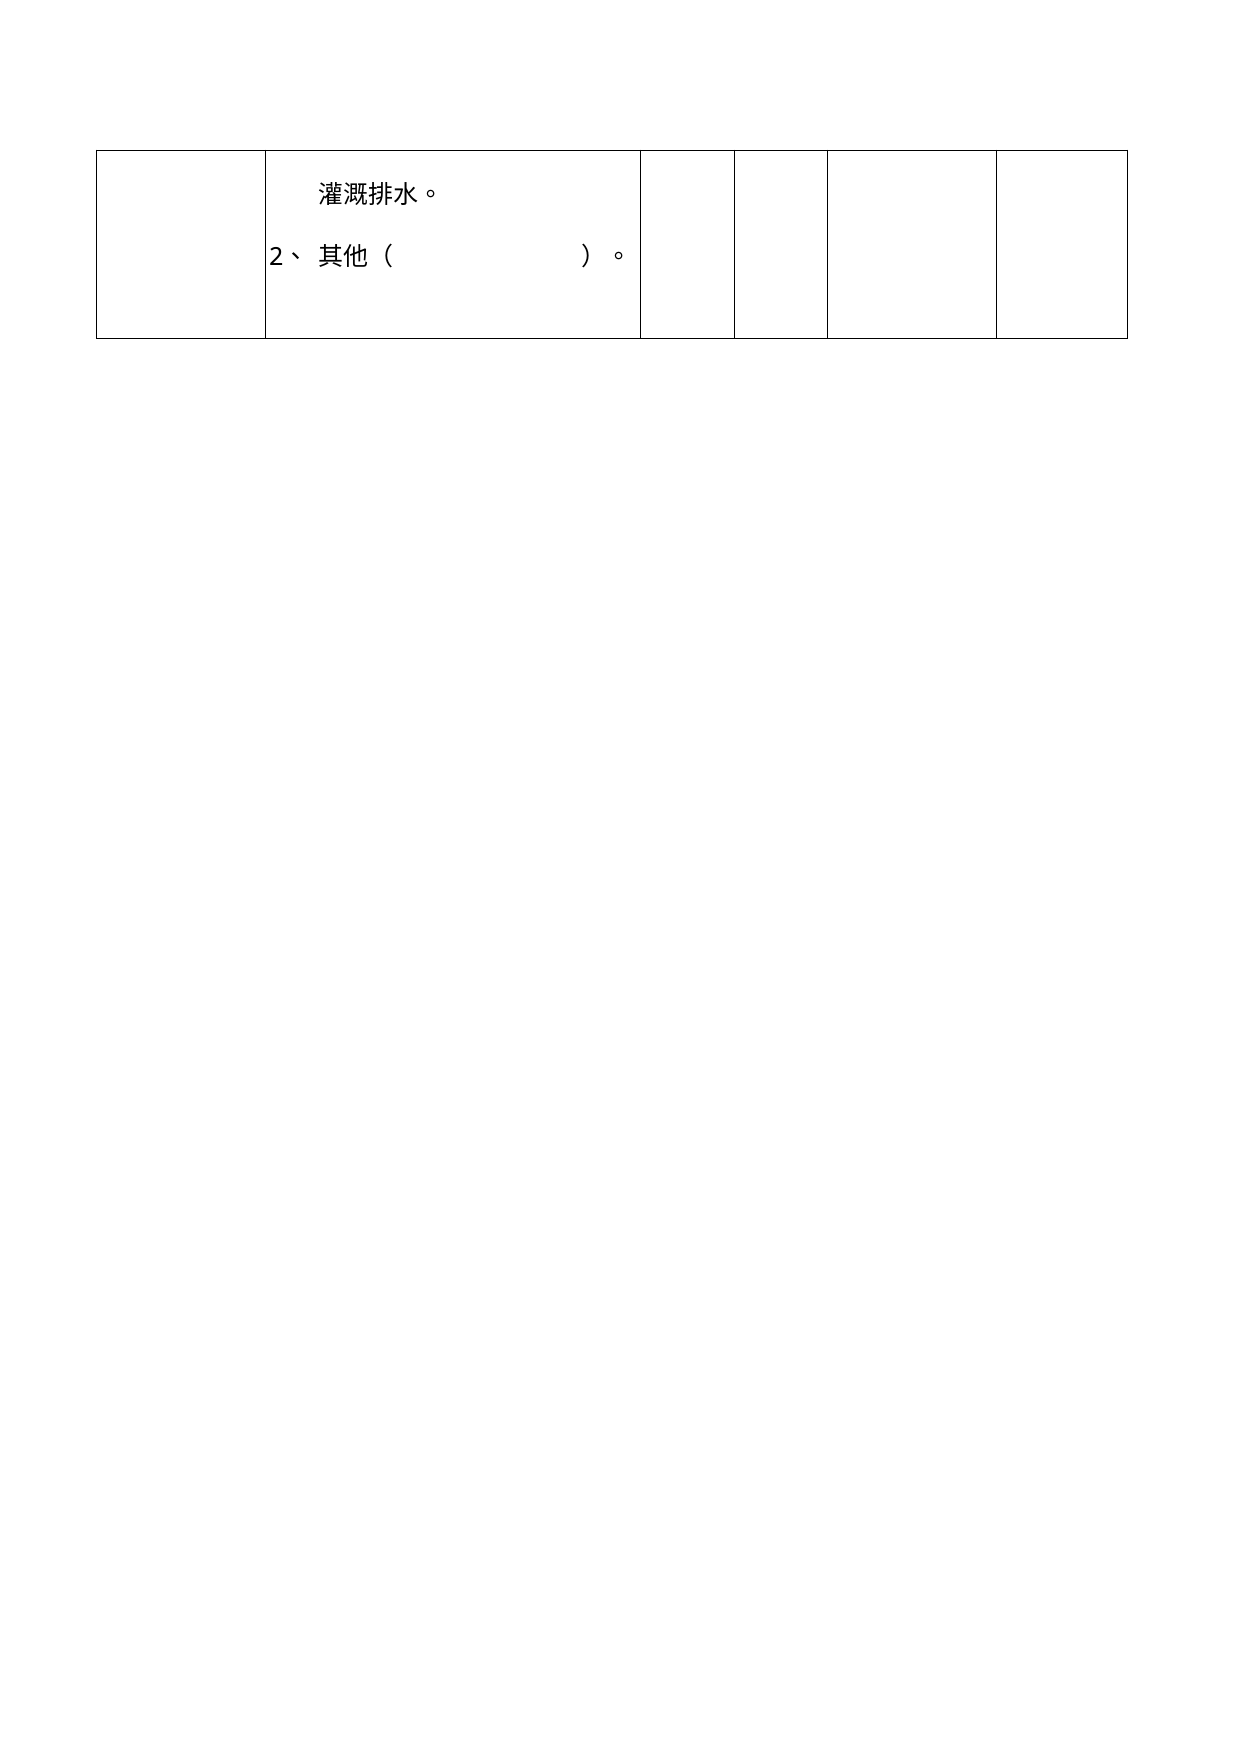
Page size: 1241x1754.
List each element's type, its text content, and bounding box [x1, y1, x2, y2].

table_cell [97, 151, 265, 338]
table_cell [828, 151, 996, 338]
table_cell 無妨礙鄰近農業生產環境之灌溉排水。 其他（ ）。 [266, 151, 640, 338]
table_cell [641, 151, 734, 338]
table_cell [735, 151, 827, 338]
table_cell [997, 151, 1127, 338]
